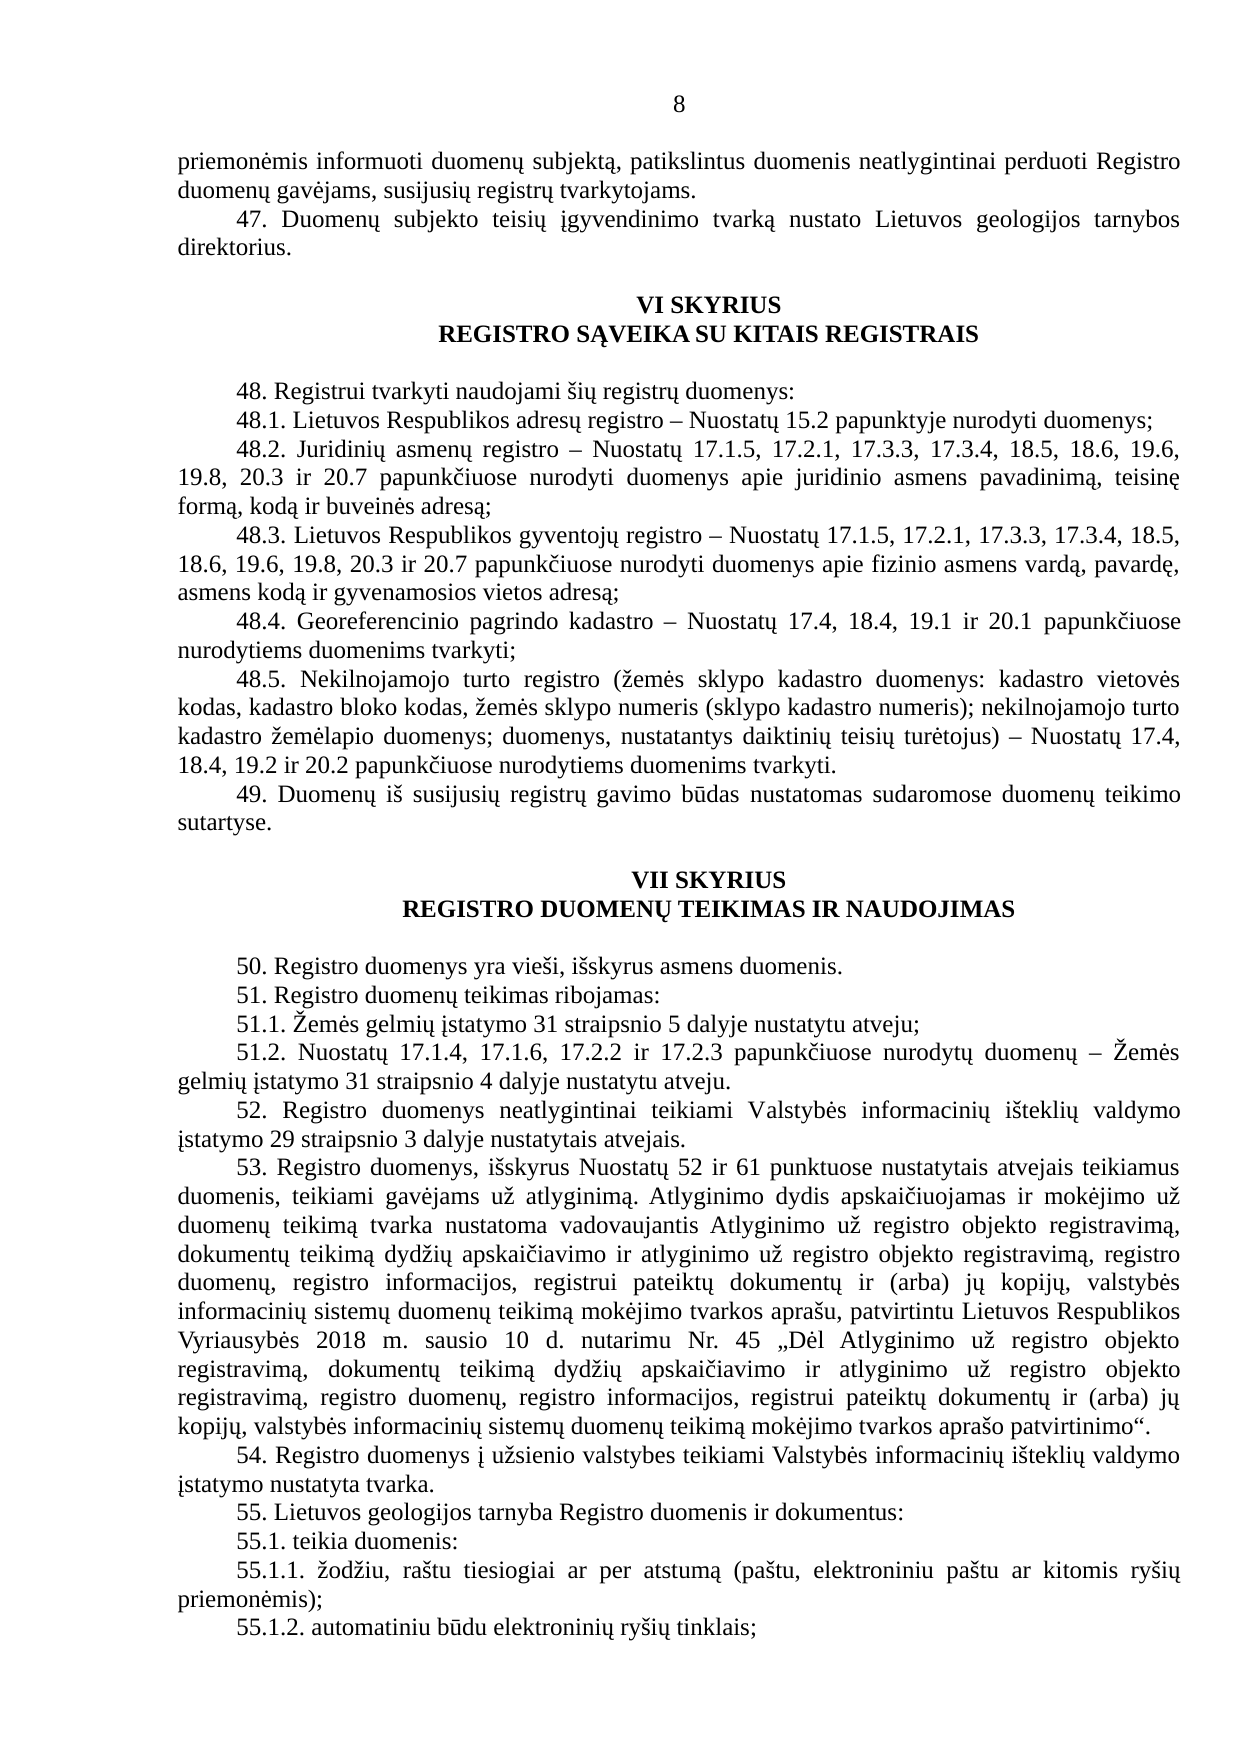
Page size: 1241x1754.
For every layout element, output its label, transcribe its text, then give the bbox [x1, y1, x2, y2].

text 52. Registro duomenys neatlygintinai teikiami Valstybės informacinių išteklių valdymo įstatymo 29 straipsnio 3 dalyje nustatytais atvejais. [177, 1095, 1181, 1152]
text 50. Registro duomenys yra vieši, išskyrus asmens duomenis. [177, 951, 1181, 980]
text REGISTRO SĄVEIKA SU KITAIS REGISTRAIS [236, 319, 1181, 347]
text VII SKYRIUS [236, 865, 1181, 894]
text 51.2. Nuostatų 17.1.4, 17.1.6, 17.2.2 ir 17.2.3 papunkčiuose nurodytų duomenų – Žemės gelmių įstatymo 31 straipsnio 4 dalyje nustatytu atveju. [177, 1037, 1181, 1095]
text 48.2. Juridinių asmenų registro – Nuostatų 17.1.5, 17.2.1, 17.3.3, 17.3.4, 18.5, 18.6, 19.6, 19.8, 20.3 ir 20.7 papunkčiuose nurodyti duomenys apie juridinio asmens pavadinimą, teisinę formą, kodą ir buveinės adresą; [177, 434, 1181, 520]
text 51.1. Žemės gelmių įstatymo 31 straipsnio 5 dalyje nustatytu atveju; [177, 1009, 1181, 1037]
text 48.1. Lietuvos Respublikos adresų registro – Nuostatų 15.2 papunktyje nurodyti duomenys; [177, 405, 1181, 434]
text 47. Duomenų subjekto teisių įgyvendinimo tvarką nustato Lietuvos geologijos tarnybos direktorius. [177, 204, 1181, 261]
text 48.3. Lietuvos Respublikos gyventojų registro – Nuostatų 17.1.5, 17.2.1, 17.3.3, 17.3.4, 18.5, 18.6, 19.6, 19.8, 20.3 ir 20.7 papunkčiuose nurodyti duomenys apie fizinio asmens vardą, pavardę, asmens kodą ir gyvenamosios vietos adresą; [177, 520, 1181, 606]
text REGISTRO DUOMENŲ TEIKIMAS IR NAUDOJIMAS [236, 894, 1181, 922]
text 48.4. Georeferencinio pagrindo kadastro – Nuostatų 17.4, 18.4, 19.1 ir 20.1 papunkčiuose nurodytiems duomenims tvarkyti; [177, 606, 1181, 664]
text 55.1.1. žodžiu, raštu tiesiogiai ar per atstumą (paštu, elektroniniu paštu ar kitomis ryšių priemonėmis); [177, 1555, 1181, 1612]
text 51. Registro duomenų teikimas ribojamas: [177, 980, 1181, 1009]
text 48. Registrui tvarkyti naudojami šių registrų duomenys: [177, 376, 1181, 405]
text VI SKYRIUS [236, 290, 1181, 319]
text priemonėmis informuoti duomenų subjektą, patikslintus duomenis neatlygintinai perduoti Registro duomenų gavėjams, susijusių registrų tvarkytojams. [177, 146, 1181, 204]
text 53. Registro duomenys, išskyrus Nuostatų 52 ir 61 punktuose nustatytais atvejais teikiamus duomenis, teikiami gavėjams už atlyginimą. Atlyginimo dydis apskaičiuojamas ir mokėjimo už duomenų teikimą tvarka nustatoma vadovaujantis Atlyginimo už registro objekto registravimą, dokumentų teikimą dydžių apskaičiavimo ir atlyginimo už registro objekto registravimą, registro duomenų, registro informacijos, registrui pateiktų dokumentų ir (arba) jų kopijų, valstybės informacinių sistemų duomenų teikimą mokėjimo tvarkos aprašu, patvirtintu Lietuvos Respublikos Vyriausybės 2018 m. sausio 10 d. nutarimu Nr. 45 „Dėl Atlyginimo už registro objekto registravimą, dokumentų teikimą dydžių apskaičiavimo ir atlyginimo už registro objekto registravimą, registro duomenų, registro informacijos, registrui pateiktų dokumentų ir (arba) jų kopijų, valstybės informacinių sistemų duomenų teikimą mokėjimo tvarkos aprašo patvirtinimo“. [177, 1152, 1181, 1440]
text 48.5. Nekilnojamojo turto registro (žemės sklypo kadastro duomenys: kadastro vietovės kodas, kadastro bloko kodas, žemės sklypo numeris (sklypo kadastro numeris); nekilnojamojo turto kadastro žemėlapio duomenys; duomenys, nustatantys daiktinių teisių turėtojus) – Nuostatų 17.4, 18.4, 19.2 ir 20.2 papunkčiuose nurodytiems duomenims tvarkyti. [177, 664, 1181, 779]
text 54. Registro duomenys į užsienio valstybes teikiami Valstybės informacinių išteklių valdymo įstatymo nustatyta tvarka. [177, 1440, 1181, 1497]
text 55. Lietuvos geologijos tarnyba Registro duomenis ir dokumentus: [177, 1497, 1181, 1526]
text 55.1. teikia duomenis: [177, 1526, 1181, 1555]
text 49. Duomenų iš susijusių registrų gavimo būdas nustatomas sudaromose duomenų teikimo sutartyse. [177, 779, 1181, 836]
text 55.1.2. automatiniu būdu elektroninių ryšių tinklais; [177, 1612, 1181, 1641]
